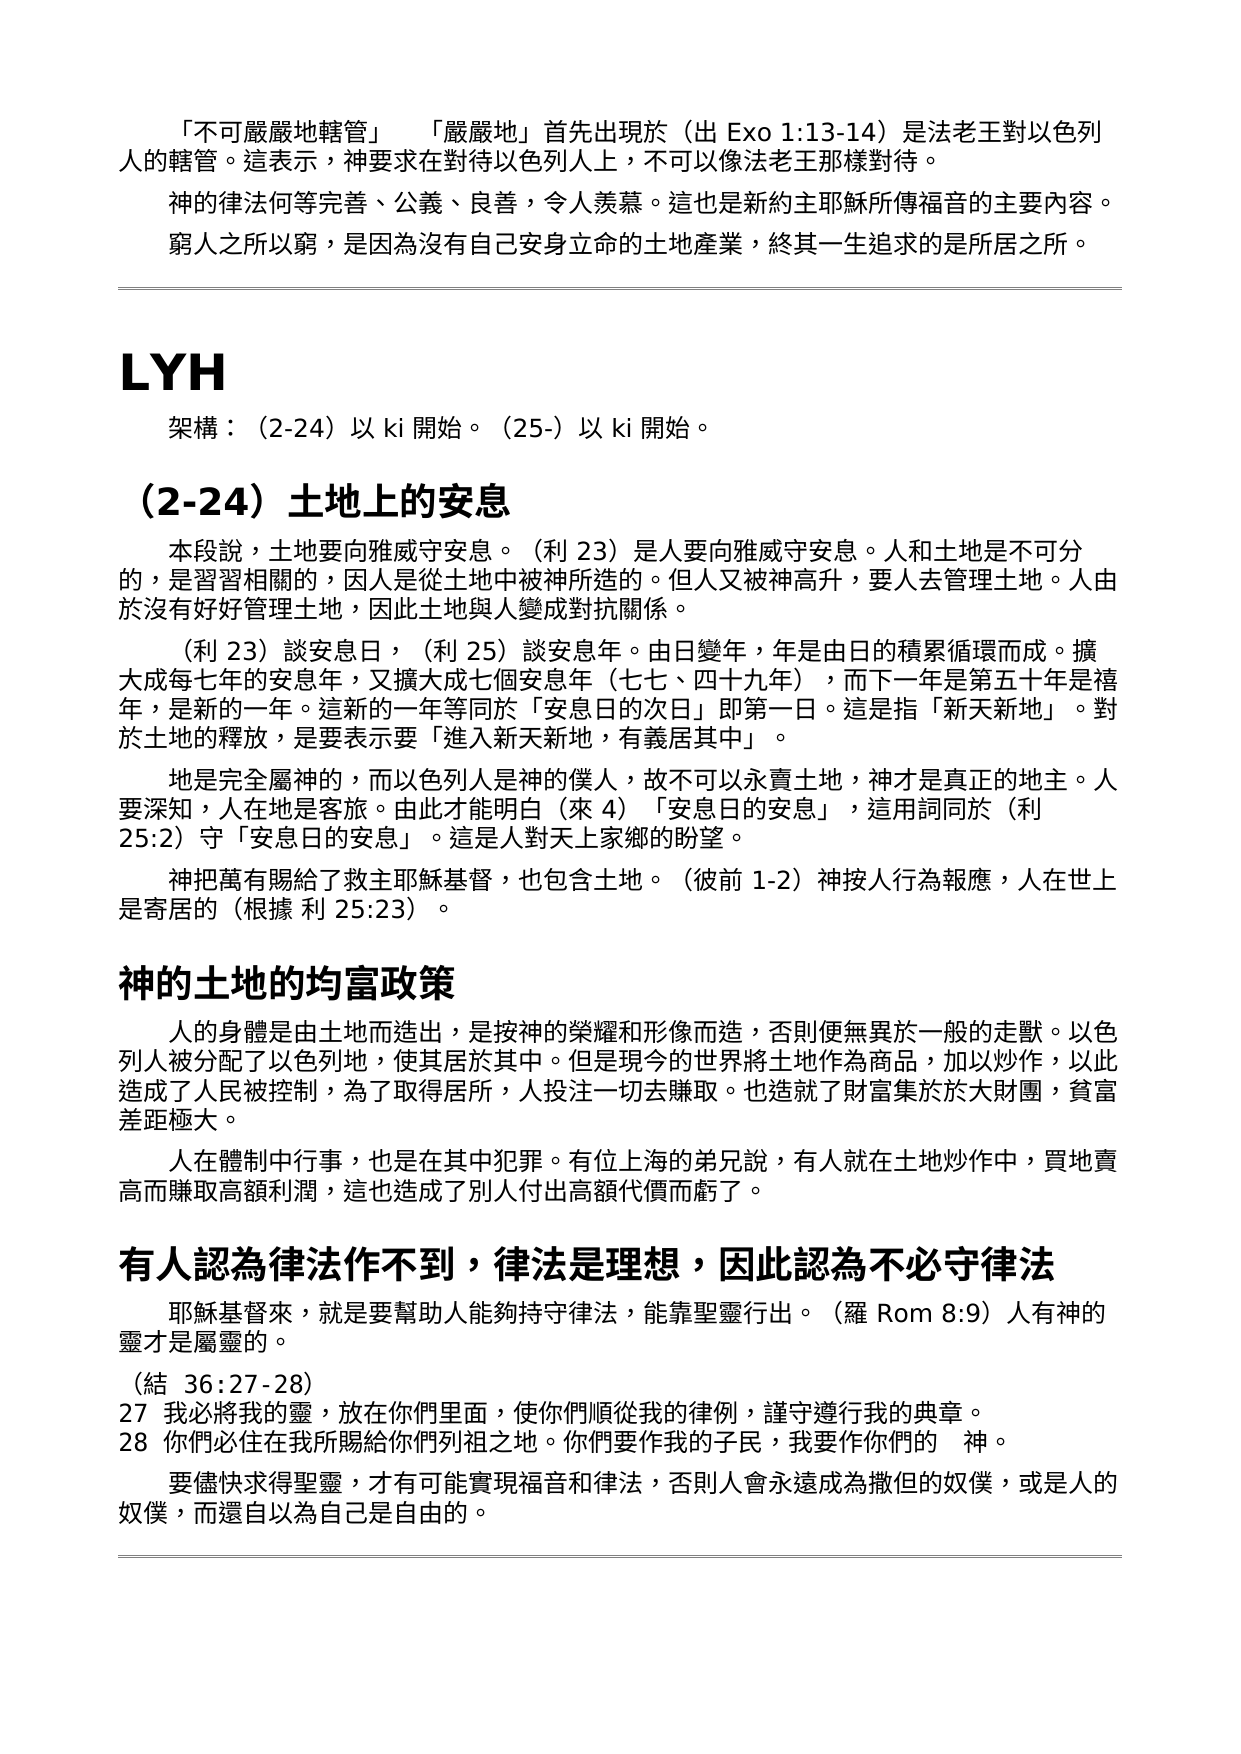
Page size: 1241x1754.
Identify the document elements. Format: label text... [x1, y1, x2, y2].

subtitle 神的土地的均富政策 [118, 962, 1122, 1006]
text 人的身體是由土地而造出，是按神的榮耀和形像而造，否則便無異於一般的走獸。以色列人被分配了以色列地，使其居於其中。但是現今的世界將土地作為商品，加以炒作，以此造成了人民被控制，為了取得居所，人投注一切去賺取。也造就了財富集於於大財團，貧富差距極大。 [118, 1018, 1122, 1135]
text 耶穌基督來，就是要幫助人能夠持守律法，能靠聖靈行出。（羅 Rom 8:9）人有神的靈才是屬靈的。 [118, 1299, 1122, 1358]
text 地是完全屬神的，而以色列人是神的僕人，故不可以永賣土地，神才是真正的地主。人要深知，人在地是客旅。由此才能明白（來 4）「安息日的安息」，這用詞同於（利 25:2）守「安息日的安息」。這是人對天上家鄉的盼望。 [118, 766, 1122, 854]
text 架構：（2-24）以 ki 開始。（25-）以 ki 開始。 [118, 414, 1122, 443]
subtitle （2-24）土地上的安息 [118, 481, 1122, 525]
subtitle LYH [118, 344, 1122, 402]
text 「不可嚴嚴地轄管」 「嚴嚴地」首先出現於（出 Exo 1:13-14）是法老王對以色列人的轄管。這表示，神要求在對待以色列人上，不可以像法老王那樣對待。 [118, 118, 1122, 176]
text 神的律法何等完善、公義、良善，令人羨慕。這也是新約主耶穌所傳福音的主要內容。 [118, 189, 1122, 218]
text 本段說，土地要向雅威守安息。（利 23）是人要向雅威守安息。人和土地是不可分的，是習習相關的，因人是從土地中被神所造的。但人又被神高升，要人去管理土地。人由於沒有好好管理土地，因此土地與人變成對抗關係。 [118, 537, 1122, 625]
text （結 36:27-28） 27 我必將我的靈，放在你們里面，使你們順從我的律例，謹守遵行我的典章。 28 你們必住在我所賜給你們列祖之地。你們要作我的子民，我要作你們的 神。 [118, 1370, 1122, 1458]
text 要儘快求得聖靈，才有可能實現福音和律法，否則人會永遠成為撒但的奴僕，或是人的奴僕，而還自以為自己是自由的。 [118, 1469, 1122, 1528]
text （利 23）談安息日，（利 25）談安息年。由日變年，年是由日的積累循環而成。擴大成每七年的安息年，又擴大成七個安息年（七七、四十九年），而下一年是第五十年是禧年，是新的一年。這新的一年等同於「安息日的次日」即第一日。這是指「新天新地」。對於土地的釋放，是要表示要「進入新天新地，有義居其中」。 [118, 637, 1122, 754]
subtitle 有人認為律法作不到，律法是理想，因此認為不必守律法 [118, 1243, 1122, 1287]
text 人在體制中行事，也是在其中犯罪。有位上海的弟兄說，有人就在土地炒作中，買地賣高而賺取高額利潤，這也造成了別人付出高額代價而虧了。 [118, 1147, 1122, 1206]
text 窮人之所以窮，是因為沒有自己安身立命的土地產業，終其一生追求的是所居之所。 [118, 231, 1122, 260]
text 神把萬有賜給了救主耶穌基督，也包含土地。（彼前 1-2）神按人行為報應，人在世上是寄居的（根據 利 25:23）。 [118, 866, 1122, 925]
